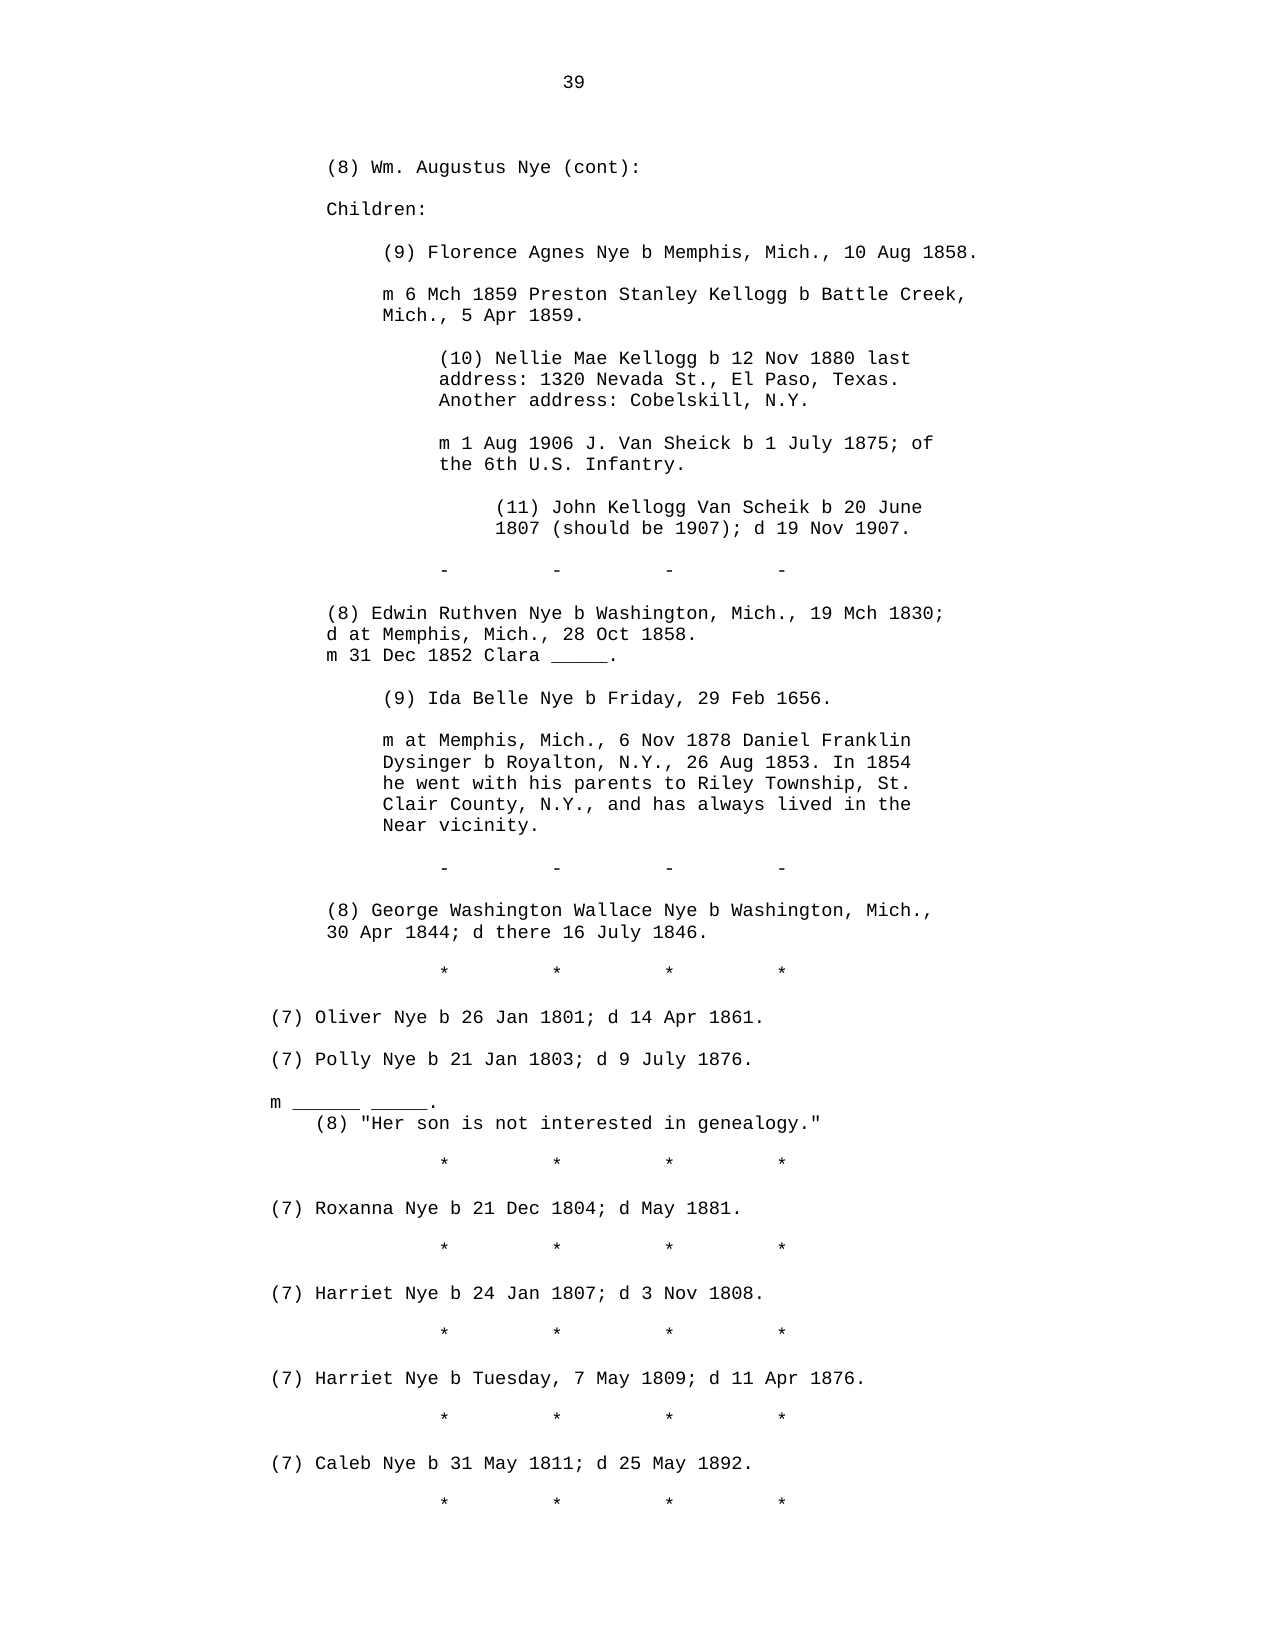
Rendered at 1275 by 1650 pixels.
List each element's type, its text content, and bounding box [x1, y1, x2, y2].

text Children: [225, 200, 1157, 221]
text 39 [225, 72, 1157, 94]
text m 6 Mch 1859 Preston Stanley Kellogg b Battle Creek, [225, 285, 1157, 306]
text (7) Oliver Nye b 26 Jan 1801; d 14 Apr 1861. [225, 1007, 1157, 1029]
text * * * * [225, 1496, 1157, 1517]
text (11) John Kellogg Van Scheik b 20 June [225, 497, 1157, 519]
text * * * * [225, 1326, 1157, 1347]
text m 1 Aug 1906 J. Van Sheick b 1 July 1875; of [225, 434, 1157, 455]
text (9) Ida Belle Nye b Friday, 29 Feb 1656. [225, 689, 1157, 710]
text (7) Harriet Nye b 24 Jan 1807; d 3 Nov 1808. [225, 1284, 1157, 1305]
text (10) Nellie Mae Kellogg b 12 Nov 1880 last [225, 349, 1157, 370]
text the 6th U.S. Infantry. [225, 455, 1157, 476]
text (9) Florence Agnes Nye b Memphis, Mich., 10 Aug 1858. [225, 242, 1157, 264]
text (8) "Her son is not interested in genealogy." [225, 1114, 1157, 1135]
text * * * * [225, 1241, 1157, 1262]
text 30 Apr 1844; d there 16 July 1846. [225, 922, 1157, 944]
text m ______ _____. [225, 1092, 1157, 1114]
text (7) Polly Nye b 21 Jan 1803; d 9 July 1876. [225, 1050, 1157, 1071]
text - - - - [225, 859, 1157, 880]
text * * * * [225, 1411, 1157, 1432]
text 1807 (should be 1907); d 19 Nov 1907. [225, 519, 1157, 540]
text Mich., 5 Apr 1859. [225, 306, 1157, 327]
text (8) Edwin Ruthven Nye b Washington, Mich., 19 Mch 1830; [225, 604, 1157, 625]
text Clair County, N.Y., and has always lived in the [225, 795, 1157, 816]
text (8) Wm. Augustus Nye (cont): [225, 157, 1157, 179]
text (7) Harriet Nye b Tuesday, 7 May 1809; d 11 Apr 1876. [225, 1369, 1157, 1390]
text Dysinger b Royalton, N.Y., 26 Aug 1853. In 1854 [225, 752, 1157, 774]
text (7) Caleb Nye b 31 May 1811; d 25 May 1892. [225, 1454, 1157, 1475]
text m 31 Dec 1852 Clara _____. [225, 646, 1157, 667]
text * * * * [225, 1156, 1157, 1177]
text m at Memphis, Mich., 6 Nov 1878 Daniel Franklin [225, 731, 1157, 752]
text address: 1320 Nevada St., El Paso, Texas. [225, 370, 1157, 391]
text * * * * [225, 965, 1157, 986]
text Another address: Cobelskill, N.Y. [225, 391, 1157, 412]
text d at Memphis, Mich., 28 Oct 1858. [225, 625, 1157, 646]
text he went with his parents to Riley Township, St. [225, 774, 1157, 795]
text (7) Roxanna Nye b 21 Dec 1804; d May 1881. [225, 1199, 1157, 1220]
text - - - - [225, 561, 1157, 582]
text Near vicinity. [225, 816, 1157, 837]
text (8) George Washington Wallace Nye b Washington, Mich., [225, 901, 1157, 922]
